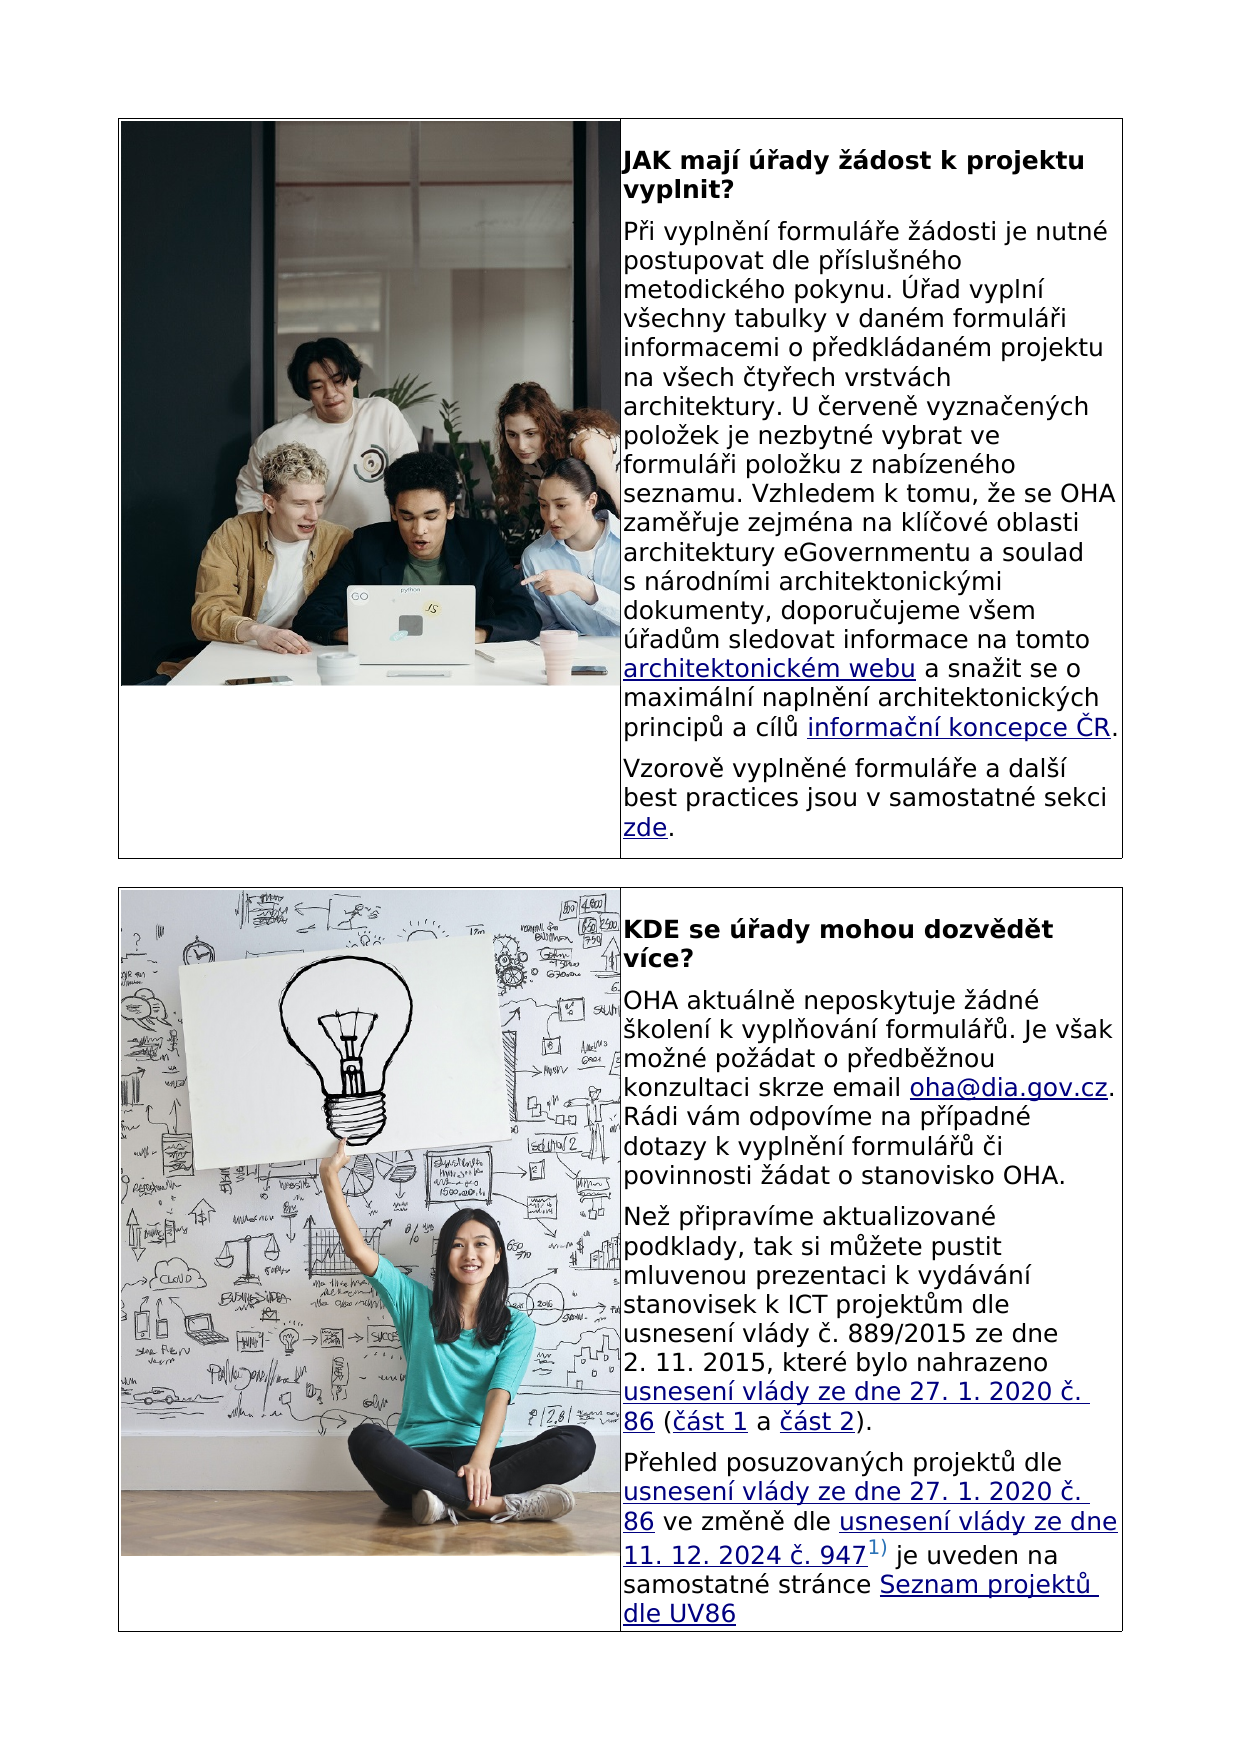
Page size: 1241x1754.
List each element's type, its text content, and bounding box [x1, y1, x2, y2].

picture [121, 121, 621, 686]
table_header JAK mají úřady žádost k projektu vyplnit? Při vyplnění formuláře žádosti je nutné postupovat dle příslušného metodického pokynu. Úřad vyplní všechny tabulky v daném formuláři informacemi o předkládaném projektu na všech čtyřech vrstvách architektury. U červeně vyznačených položek je nezbytné vybrat ve formuláři položku z nabízeného seznamu. Vzhledem k tomu, že se OHA zaměřuje zejména na klíčové oblasti architektury eGovernmentu a soulad s národními architektonickými dokumenty, doporučujeme všem úřadům sledovat informace na tomto architektonickém webu a snažit se o maximální naplnění architektonických principů a cílů informační koncepce ČR. Vzorově vyplněné formuláře a další best practices jsou v samostatné sekci zde. [621, 119, 1122, 857]
table_header [119, 888, 620, 1631]
table_header KDE se úřady mohou dozvědět více? OHA aktuálně neposkytuje žádné školení k vyplňování formulářů. Je však možné požádat o předběžnou konzultaci skrze email oha@dia.gov.cz. Rádi vám odpovíme na případné dotazy k vyplnění formulářů či povinnosti žádat o stanovisko OHA. Než připravíme aktualizované podklady, tak si můžete pustit mluvenou prezentaci k vydávání stanovisek k ICT projektům dle usnesení vlády č. 889/2015 ze dne 2. 11. 2015, které bylo nahrazeno usnesení vlády ze dne 27. 1. 2020 č. 86 (část 1 a část 2). Přehled posuzovaných projektů dle usnesení vlády ze dne 27. 1. 2020 č. 86 ve změně dle usnesení vlády ze dne 11. 12. 2024 č. 9471) je uveden na samostatné stránce Seznam projektů dle UV86 [621, 888, 1122, 1631]
table_header [119, 119, 620, 857]
picture [121, 890, 621, 1556]
